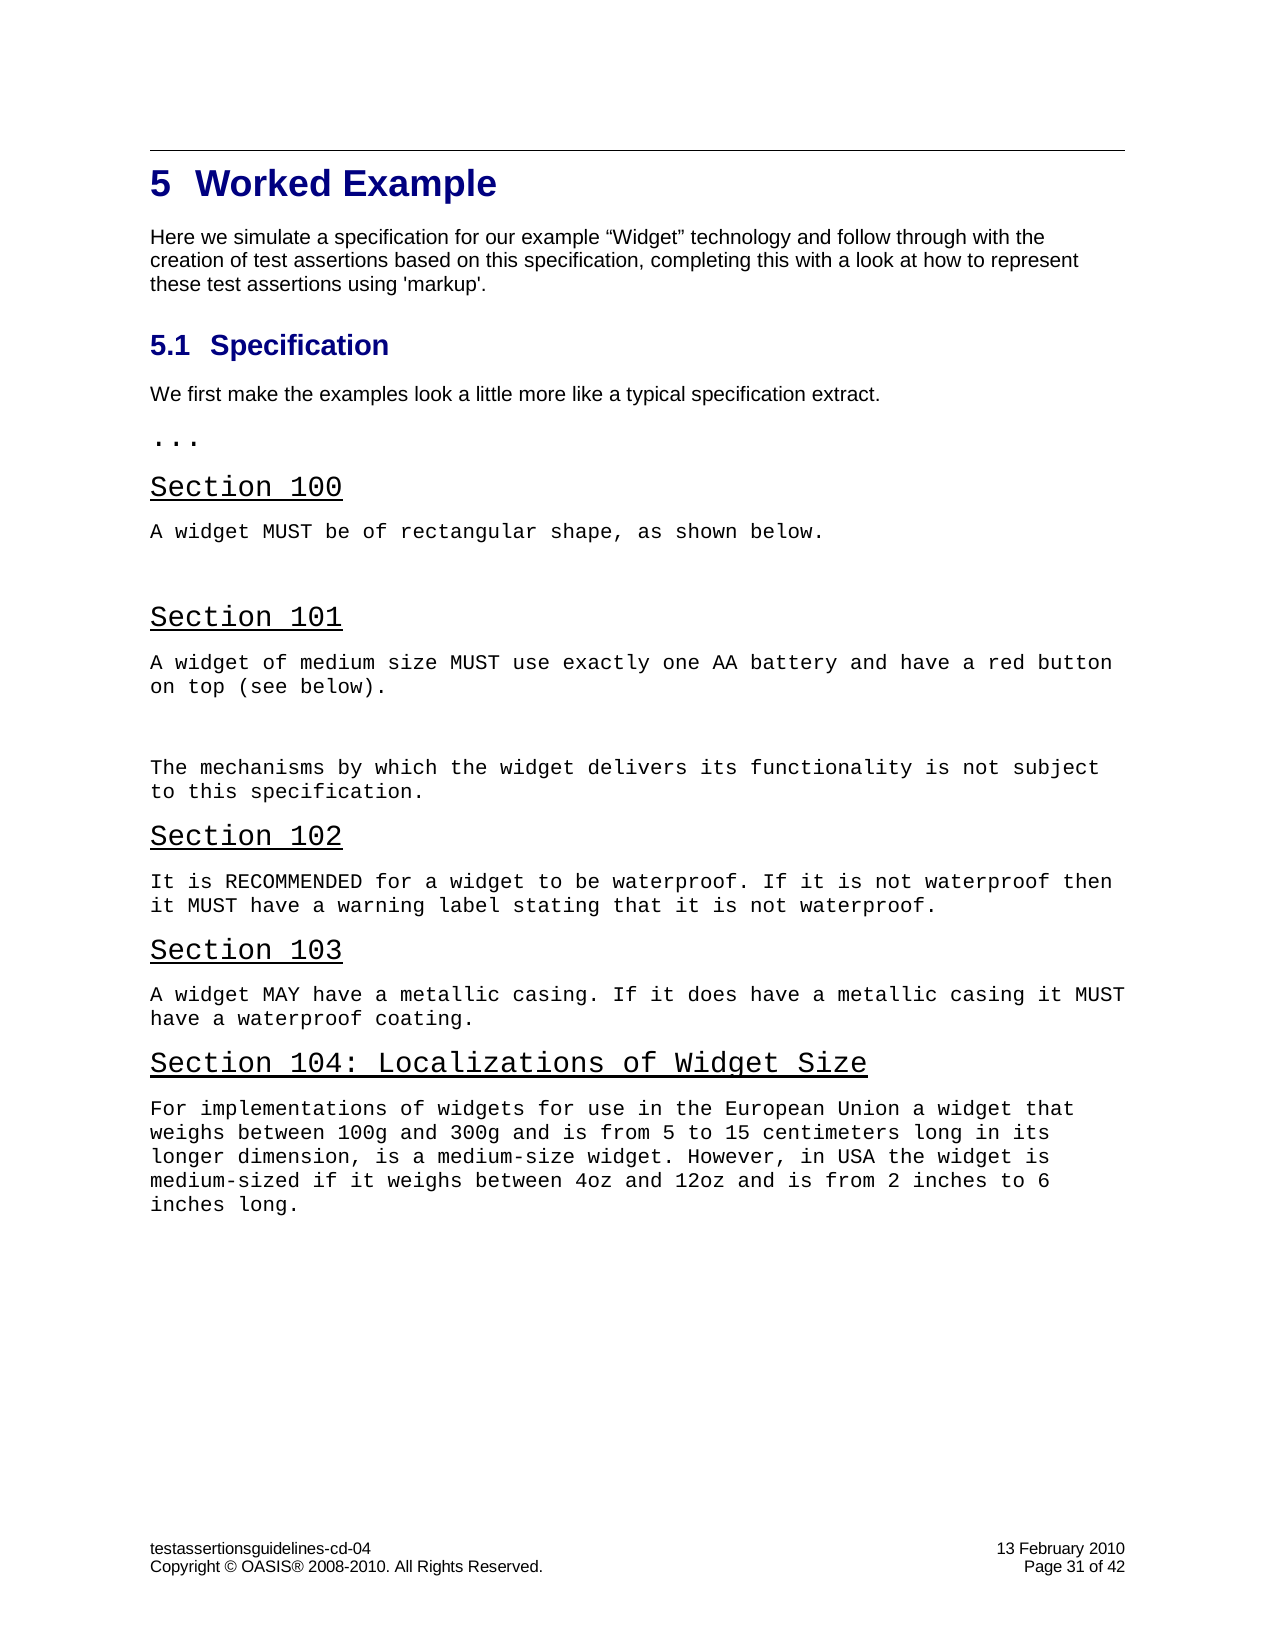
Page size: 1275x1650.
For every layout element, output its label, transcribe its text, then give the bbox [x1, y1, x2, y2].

subtitle Specification [150, 329, 1125, 362]
text Section 102 [150, 821, 1125, 854]
text Section 104: Localizations of Widget Size [150, 1049, 1125, 1081]
text Section 100 [150, 472, 1125, 504]
text A widget MAY have a metallic casing. If it does have a metallic casing it MUST have a waterproof coating. [150, 984, 1125, 1032]
subtitle Worked Example [150, 151, 1125, 204]
text A widget MUST be of rectangular shape, as shown below. [150, 521, 1125, 545]
text Section 103 [150, 935, 1125, 968]
text We first make the examples look a little more like a typical specification extract. [150, 383, 1125, 406]
text It is RECOMMENDED for a widget to be waterproof. If it is not waterproof then it MUST have a warning label stating that it is not waterproof. [150, 871, 1125, 918]
text Here we simulate a specification for our example “Widget” technology and follow through with the creation of test assertions based on this specification, completing this with a look at how to represent these test assertions using 'markup'. [150, 225, 1125, 296]
text A widget of medium size MUST use exactly one AA battery and have a red button on top (see below). [150, 652, 1125, 699]
text Section 101 [150, 602, 1125, 635]
text The mechanisms by which the widget delivers its functionality is not subject to this specification. [150, 757, 1125, 805]
text For implementations of widgets for use in the European Union a widget that weighs between 100g and 300g and is from 5 to 15 centimeters long in its longer dimension, is a medium-size widget. However, in USA the widget is medium-sized if it weighs between 4oz and 12oz and is from 2 inches to 6 inches long. [150, 1098, 1125, 1218]
text ... [150, 423, 1125, 455]
